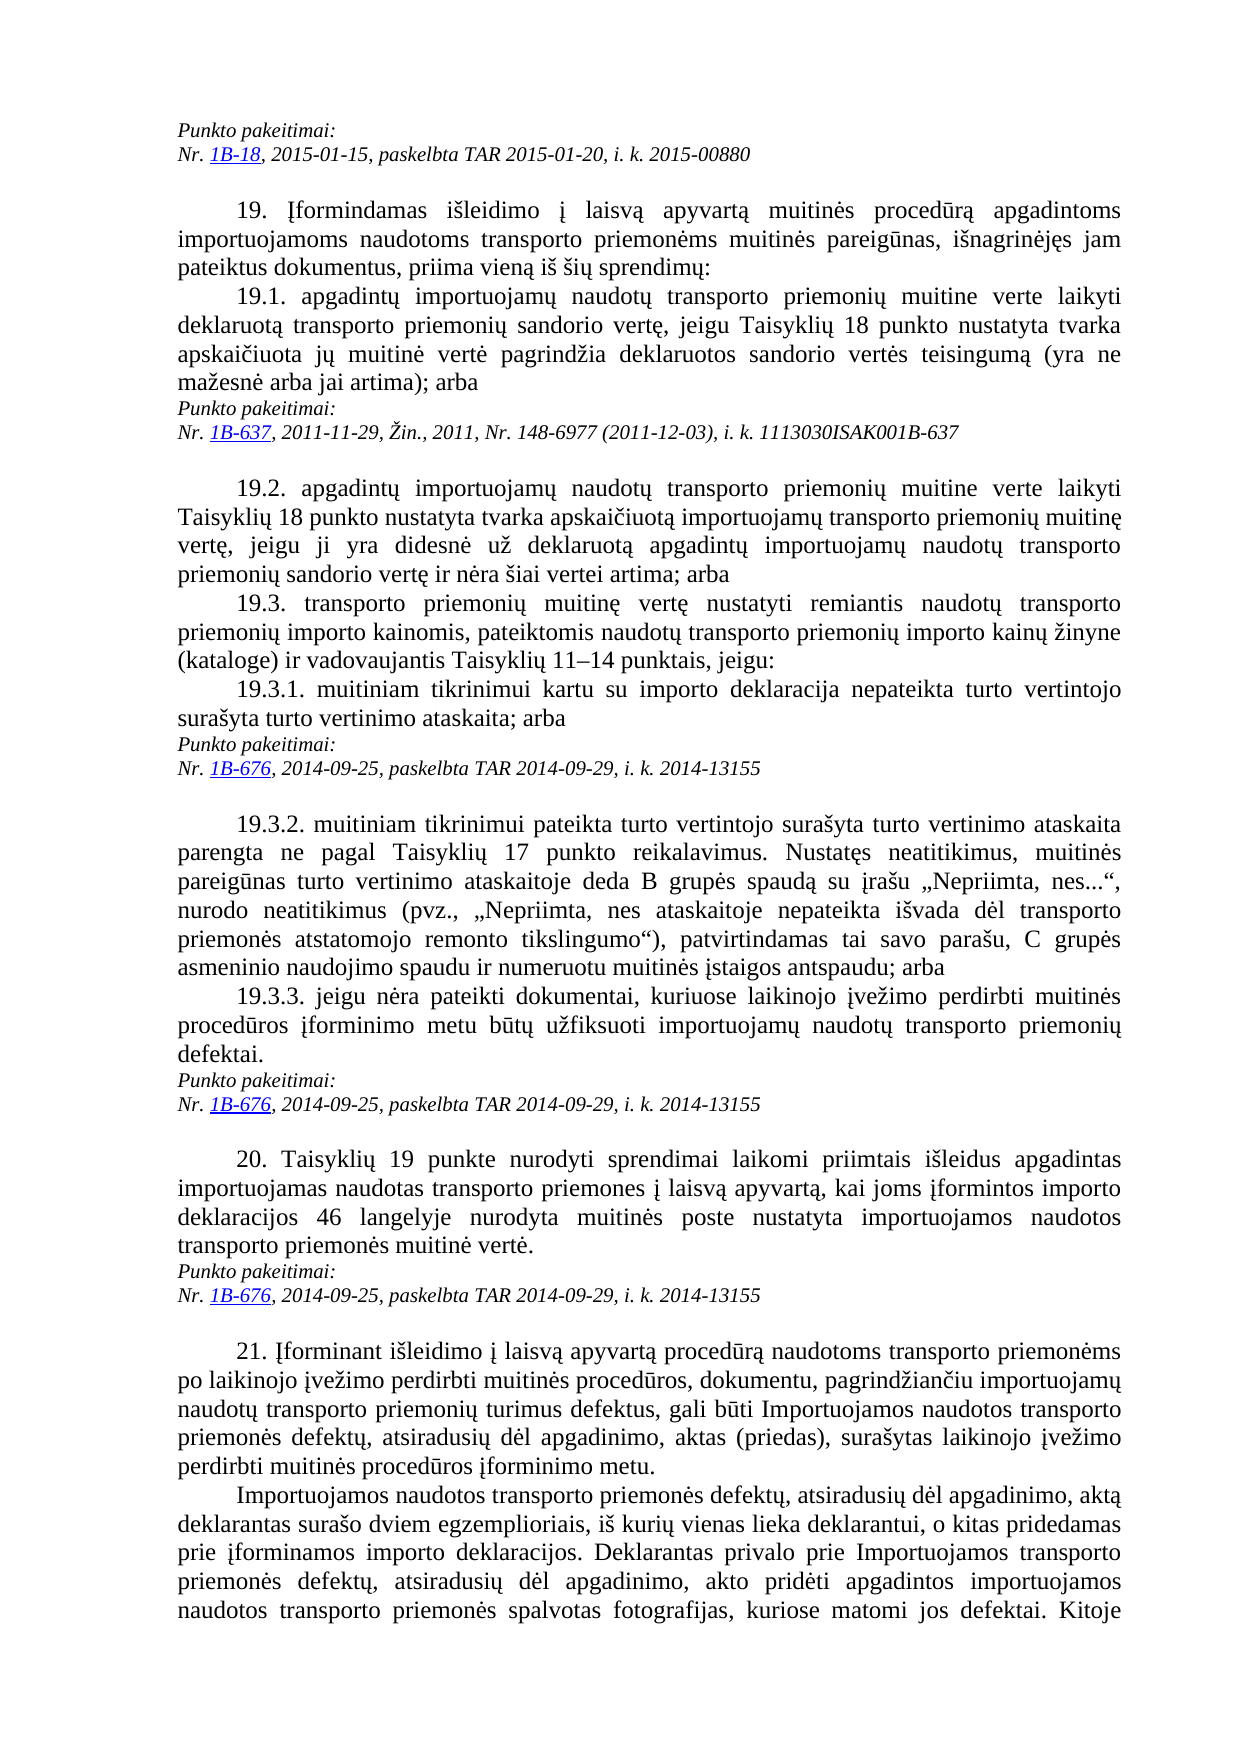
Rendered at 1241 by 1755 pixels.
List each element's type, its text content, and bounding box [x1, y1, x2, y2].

text Punkto pakeitimai: [177, 1259, 1122, 1283]
text Importuojamos naudotos transporto priemonės defektų, atsiradusių dėl apgadinimo, aktą deklarantas surašo dviem egzemplioriais, iš kurių vienas lieka deklarantui, o kitas pridedamas prie įforminamos importo deklaracijos. Deklarantas privalo prie Importuojamos transporto priemonės defektų, atsiradusių dėl apgadinimo, akto pridėti apgadintos importuojamos naudotos transporto priemonės spalvotas fotografijas, kuriose matomi jos defektai. Kitoje [177, 1480, 1122, 1624]
text Punkto pakeitimai: [177, 118, 1122, 142]
text 19.2. apgadintų importuojamų naudotų transporto priemonių muitine verte laikyti Taisyklių 18 punkto nustatyta tvarka apskaičiuotą importuojamų transporto priemonių muitinę vertę, jeigu ji yra didesnė už deklaruotą apgadintų importuojamų naudotų transporto priemonių sandorio vertę ir nėra šiai vertei artima; arba [177, 473, 1122, 588]
text 19.3.3. jeigu nėra pateikti dokumentai, kuriuose laikinojo įvežimo perdirbti muitinės procedūros įforminimo metu būtų užfiksuoti importuojamų naudotų transporto priemonių defektai. [177, 981, 1122, 1067]
text 19.3.1. muitiniam tikrinimui kartu su importo deklaracija nepateikta turto vertintojo surašyta turto vertinimo ataskaita; arba [177, 674, 1122, 732]
text Nr. 1B-637, 2011-11-29, Žin., 2011, Nr. 148-6977 (2011-12-03), i. k. 1113030ISAK001B-637 [177, 420, 1122, 444]
text Punkto pakeitimai: [177, 1067, 1122, 1092]
text Nr. 1B-18, 2015-01-15, paskelbta TAR 2015-01-20, i. k. 2015-00880 [177, 142, 1122, 166]
text 19. Įformindamas išleidimo į laisvą apyvartą muitinės procedūrą apgadintoms importuojamoms naudotoms transporto priemonėms muitinės pareigūnas, išnagrinėjęs jam pateiktus dokumentus, priima vieną iš šių sprendimų: [177, 195, 1122, 281]
text 19.1. apgadintų importuojamų naudotų transporto priemonių muitine verte laikyti deklaruotą transporto priemonių sandorio vertę, jeigu Taisyklių 18 punkto nustatyta tvarka apskaičiuota jų muitinė vertė pagrindžia deklaruotos sandorio vertės teisingumą (yra ne mažesnė arba jai artima); arba [177, 281, 1122, 396]
text Nr. 1B-676, 2014-09-25, paskelbta TAR 2014-09-29, i. k. 2014-13155 [177, 756, 1122, 780]
text 19.3. transporto priemonių muitinę vertę nustatyti remiantis naudotų transporto priemonių importo kainomis, pateiktomis naudotų transporto priemonių importo kainų žinyne (kataloge) ir vadovaujantis Taisyklių 11–14 punktais, jeigu: [177, 588, 1122, 674]
text 19.3.2. muitiniam tikrinimui pateikta turto vertintojo surašyta turto vertinimo ataskaita parengta ne pagal Taisyklių 17 punkto reikalavimus. Nustatęs neatitikimus, muitinės pareigūnas turto vertinimo ataskaitoje deda B grupės spaudą su įrašu „Nepriimta, nes...“, nurodo neatitikimus (pvz., „Nepriimta, nes ataskaitoje nepateikta išvada dėl transporto priemonės atstatomojo remonto tikslingumo“), patvirtindamas tai savo parašu, C grupės asmeninio naudojimo spaudu ir numeruotu muitinės įstaigos antspaudu; arba [177, 809, 1122, 981]
text 20. Taisyklių 19 punkte nurodyti sprendimai laikomi priimtais išleidus apgadintas importuojamas naudotas transporto priemones į laisvą apyvartą, kai joms įformintos importo deklaracijos 46 langelyje nurodyta muitinės poste nustatyta importuojamos naudotos transporto priemonės muitinė vertė. [177, 1144, 1122, 1259]
text Punkto pakeitimai: [177, 732, 1122, 756]
text Nr. 1B-676, 2014-09-25, paskelbta TAR 2014-09-29, i. k. 2014-13155 [177, 1283, 1122, 1307]
text Punkto pakeitimai: [177, 396, 1122, 420]
text Nr. 1B-676, 2014-09-25, paskelbta TAR 2014-09-29, i. k. 2014-13155 [177, 1092, 1122, 1116]
text 21. Įforminant išleidimo į laisvą apyvartą procedūrą naudotoms transporto priemonėms po laikinojo įvežimo perdirbti muitinės procedūros, dokumentu, pagrindžiančiu importuojamų naudotų transporto priemonių turimus defektus, gali būti Importuojamos naudotos transporto priemonės defektų, atsiradusių dėl apgadinimo, aktas (priedas), surašytas laikinojo įvežimo perdirbti muitinės procedūros įforminimo metu. [177, 1336, 1122, 1480]
